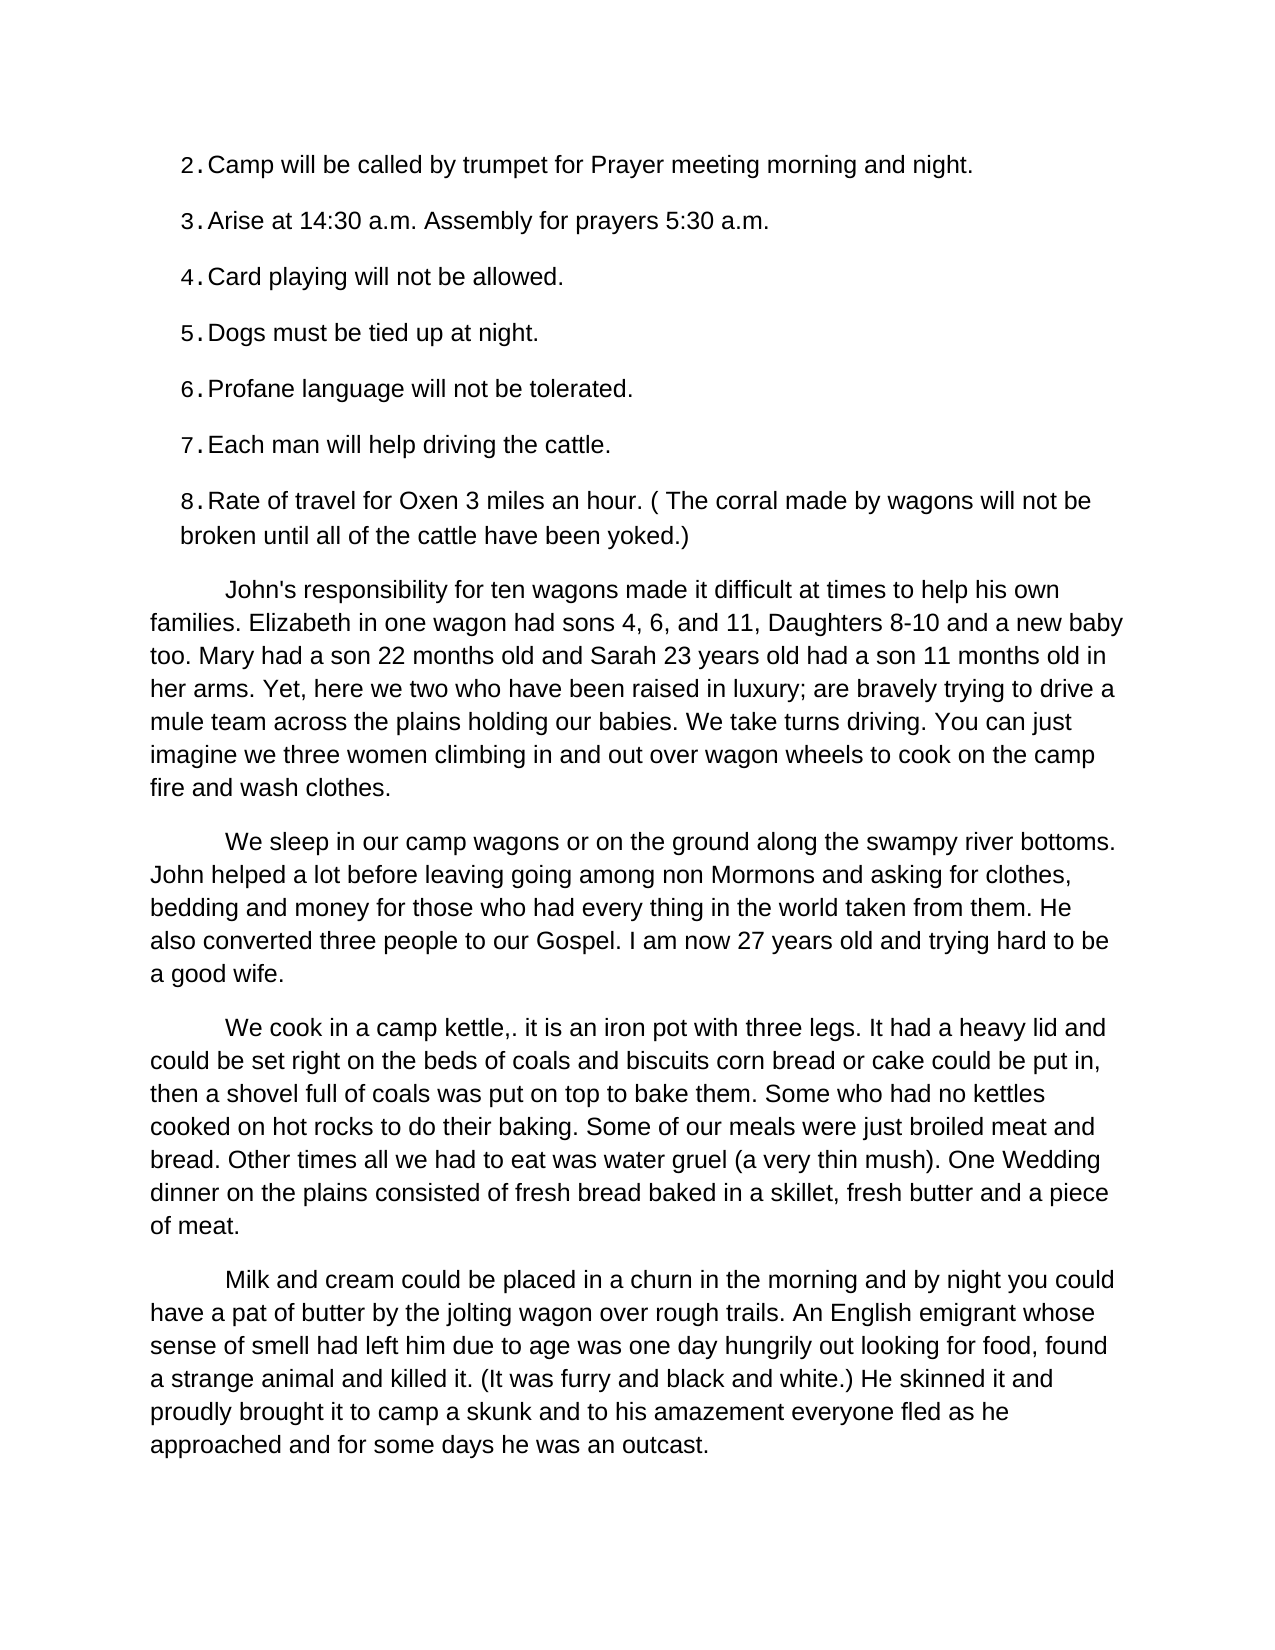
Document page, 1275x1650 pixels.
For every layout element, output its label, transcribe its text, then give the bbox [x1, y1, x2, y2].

text John's responsibility for ten wagons made it difficult at times to help his own families. Elizabeth in one wagon had sons 4, 6, and 11, Daughters 8-10 and a new baby too. Mary had a son 22 months old and Sarah 23 years old had a son 11 months old in her arms. Yet, here we two who have been raised in luxury; are bravely trying to drive a mule team across the plains holding our babies. We take turns driving. You can just imagine we three women climbing in and out over wagon wheels to cook on the camp fire and wash clothes. [150, 575, 1125, 802]
list Profane language will not be tolerated. [150, 374, 1125, 405]
list Dogs must be tied up at night. [150, 318, 1125, 349]
list Arise at 14:30 a.m. Assembly for prayers 5:30 a.m. [150, 206, 1125, 237]
list Camp will be called by trumpet for Prayer meeting morning and night. [150, 150, 1125, 181]
list Each man will help driving the cattle. [150, 430, 1125, 461]
list Rate of travel for Oxen 3 miles an hour. ( The corral made by wagons will not be broken until all of the cattle have been yoked.) [150, 486, 1125, 550]
text We sleep in our camp wagons or on the ground along the swampy river bottoms. John helped a lot before leaving going among non Mormons and asking for clothes, bedding and money for those who had every thing in the world taken from them. He also converted three people to our Gospel. I am now 27 years old and trying hard to be a good wife. [150, 827, 1125, 988]
text We cook in a camp kettle,. it is an iron pot with three legs. It had a heavy lid and could be set right on the beds of coals and biscuits corn bread or cake could be put in, then a shovel full of coals was put on top to bake them. Some who had no kettles cooked on hot rocks to do their baking. Some of our meals were just broiled meat and bread. Other times all we had to eat was water gruel (a very thin mush). One Wedding dinner on the plains consisted of fresh bread baked in a skillet, fresh butter and a piece of meat. [150, 1013, 1125, 1240]
text Milk and cream could be placed in a churn in the morning and by night you could have a pat of butter by the jolting wagon over rough trails. An English emigrant whose sense of smell had left him due to age was one day hungrily out looking for food, found a strange animal and killed it. (It was furry and black and white.) He skinned it and proudly brought it to camp a skunk and to his amazement everyone fled as he approached and for some days he was an outcast. [150, 1265, 1125, 1459]
list Card playing will not be allowed. [150, 262, 1125, 293]
